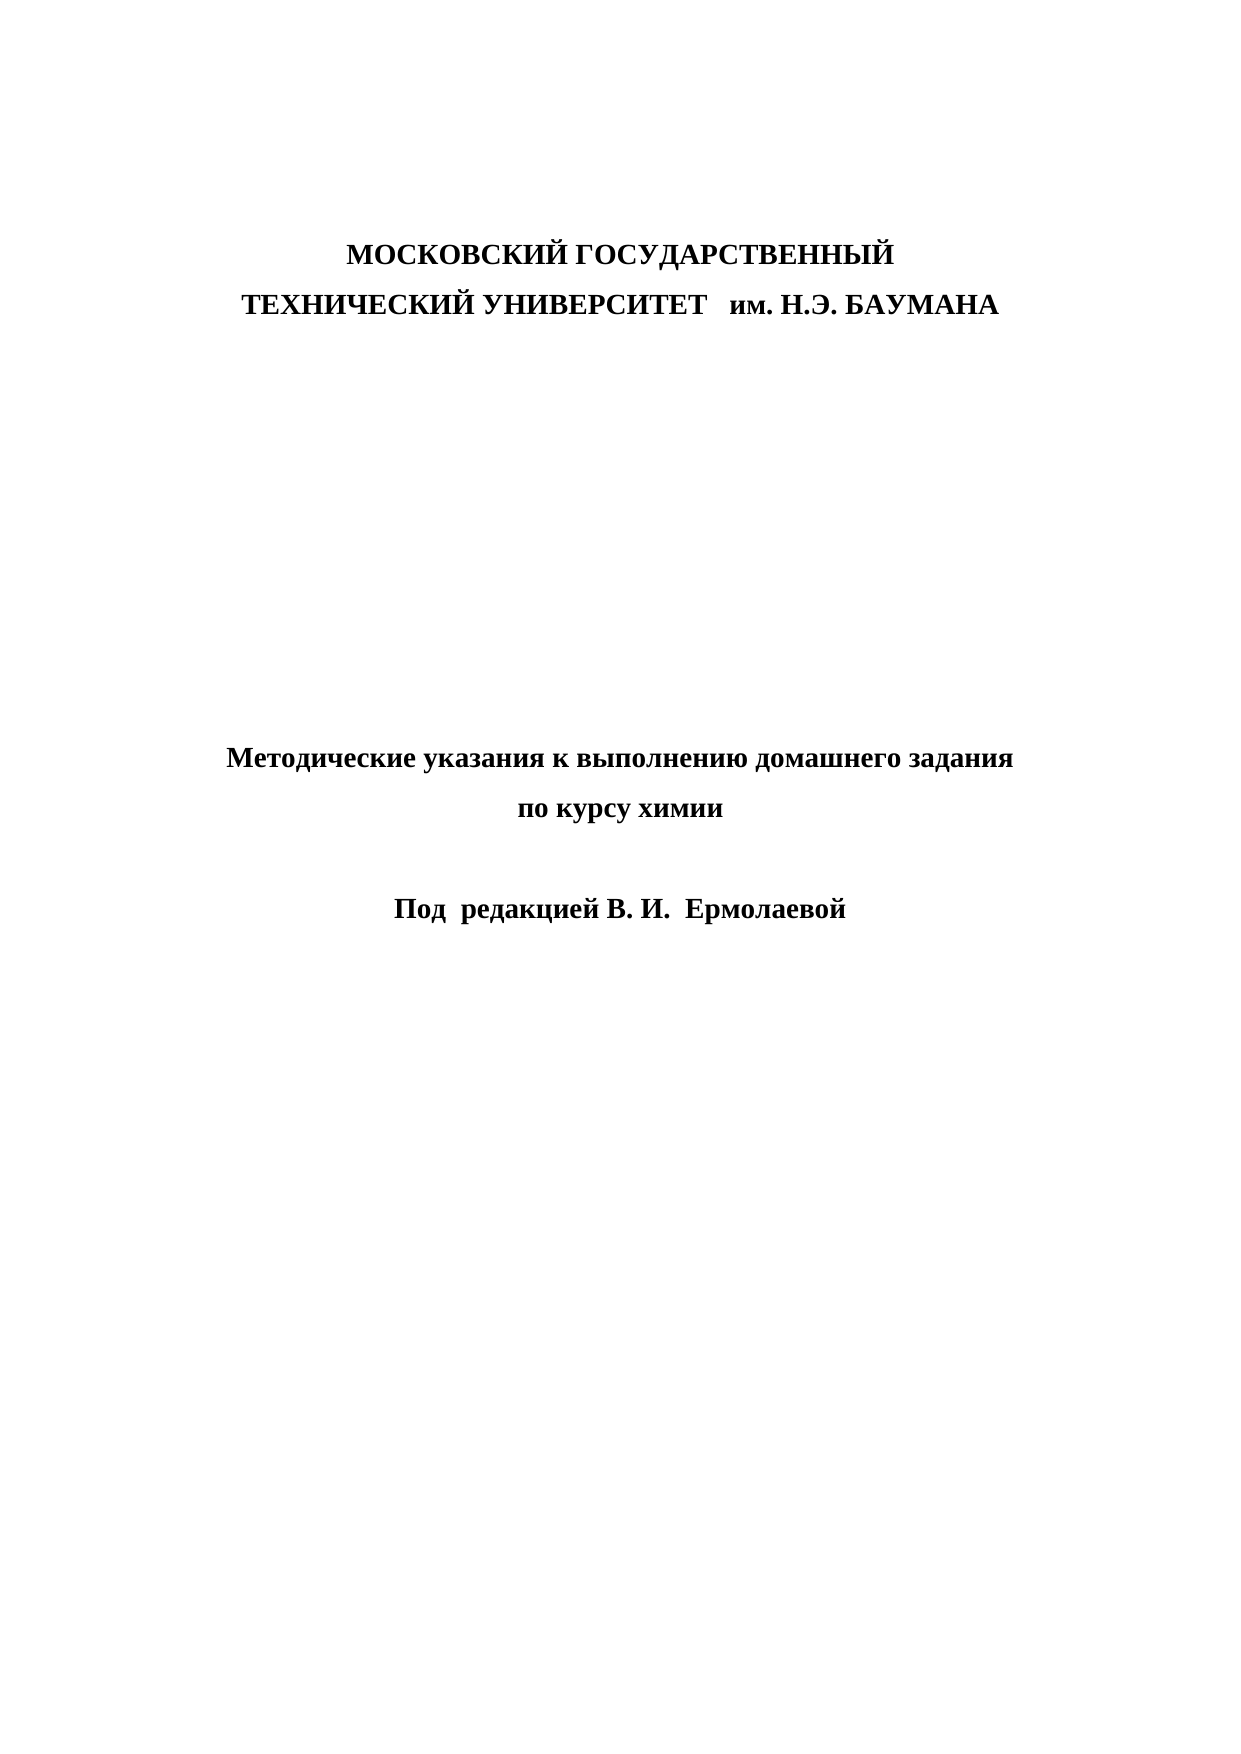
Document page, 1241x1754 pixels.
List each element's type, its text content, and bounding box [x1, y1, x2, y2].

text по курсу химии [89, 791, 1152, 824]
text МОСКОВСКИЙ ГОСУДАРСТВЕННЫЙ [89, 237, 1152, 271]
text Методические указания к выполнению домашнего задания [89, 740, 1152, 774]
text Под редакцией В. И. Ермолаевой [89, 891, 1152, 925]
text ТЕХНИЧЕСКИЙ УНИВЕРСИТЕТ им. Н.Э. БАУМАНА [89, 287, 1152, 321]
